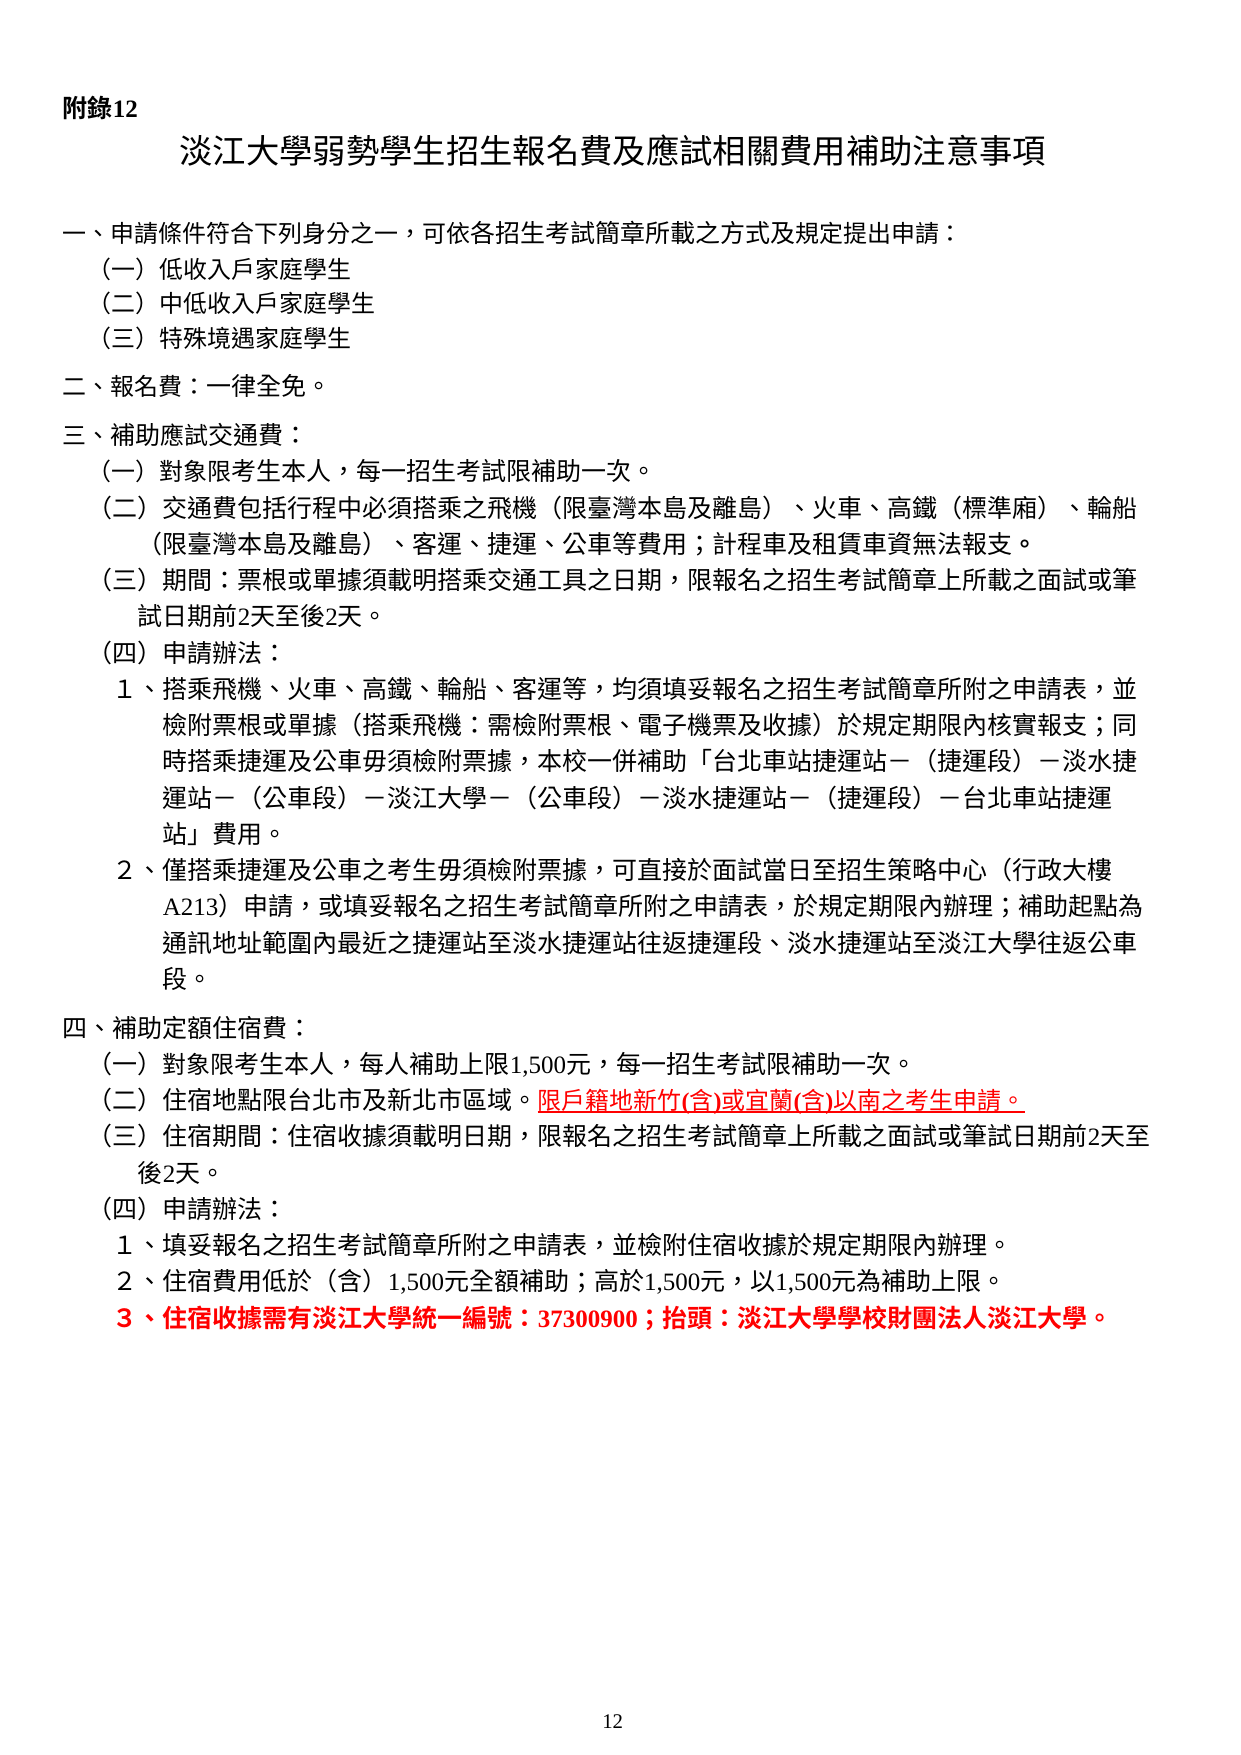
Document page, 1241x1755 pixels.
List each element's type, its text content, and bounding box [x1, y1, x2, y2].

text 四、補助定額住宿費： [63, 1008, 1162, 1044]
text 三、補助應試交通費： [63, 416, 1162, 452]
text （四）申請辦法： [88, 1189, 1162, 1226]
text （三）期間：票根或單據須載明搭乘交通工具之日期，限報名之招生考試簡章上所載之面試或筆試日期前2天至後2天。 [88, 561, 1162, 633]
text （四）申請辦法： [88, 633, 1162, 669]
text 一、申請條件符合下列身分之一，可依各招生考試簡章所載之方式及規定提出申請： [63, 214, 1162, 250]
text （三）住宿期間：住宿收據須載明日期，限報名之招生考試簡章上所載之面試或筆試日期前2天至後2天。 [88, 1117, 1162, 1189]
text ２、住宿費用低於（含）1,500元全額補助；高於1,500元，以1,500元為補助上限。 [113, 1262, 1162, 1298]
text （二）交通費包括行程中必須搭乘之飛機（限臺灣本島及離島）、火車、高鐵（標準廂）、輪船（限臺灣本島及離島）、客運、捷運、公車等費用；計程車及租賃車資無法報支。 [88, 488, 1162, 561]
text 附錄12 [63, 88, 1162, 125]
text １、搭乘飛機、火車、高鐵、輪船、客運等，均須填妥報名之招生考試簡章所附之申請表，並檢附票根或單據（搭乘飛機：需檢附票根、電子機票及收據）於規定期限內核實報支；同時搭乘捷運及公車毋須檢附票據，本校一併補助「台北車站捷運站－（捷運段）－淡水捷運站－（公車段）－淡江大學－（公車段）－淡水捷運站－（捷運段）－台北車站捷運站」費用。 [113, 669, 1162, 851]
text （二）住宿地點限台北市及新北市區域。限戶籍地新竹(含)或宜蘭(含)以南之考生申請。 [88, 1081, 1162, 1117]
text （一）對象限考生本人，每一招生考試限補助一次。 [88, 452, 1162, 488]
text ２、僅搭乘捷運及公車之考生毋須檢附票據，可直接於面試當日至招生策略中心（行政大樓A213）申請，或填妥報名之招生考試簡章所附之申請表，於規定期限內辦理；補助起點為通訊地址範圍內最近之捷運站至淡水捷運站往返捷運段、淡水捷運站至淡江大學往返公車段。 [113, 851, 1162, 996]
text （三）特殊境遇家庭學生 [88, 319, 1162, 354]
text １、填妥報名之招生考試簡章所附之申請表，並檢附住宿收據於規定期限內辦理。 [113, 1226, 1162, 1262]
text （一）對象限考生本人，每人補助上限1,500元，每一招生考試限補助一次。 [88, 1044, 1162, 1081]
text 淡江大學弱勢學生招生報名費及應試相關費用補助注意事項 [63, 125, 1162, 173]
text （二）中低收入戶家庭學生 [88, 285, 1162, 319]
text 二、報名費：一律全免。 [63, 367, 1162, 403]
text ３、住宿收據需有淡江大學統一編號：37300900；抬頭：淡江大學學校財團法人淡江大學。 [113, 1298, 1162, 1334]
text （一）低收入戶家庭學生 [88, 250, 1162, 285]
